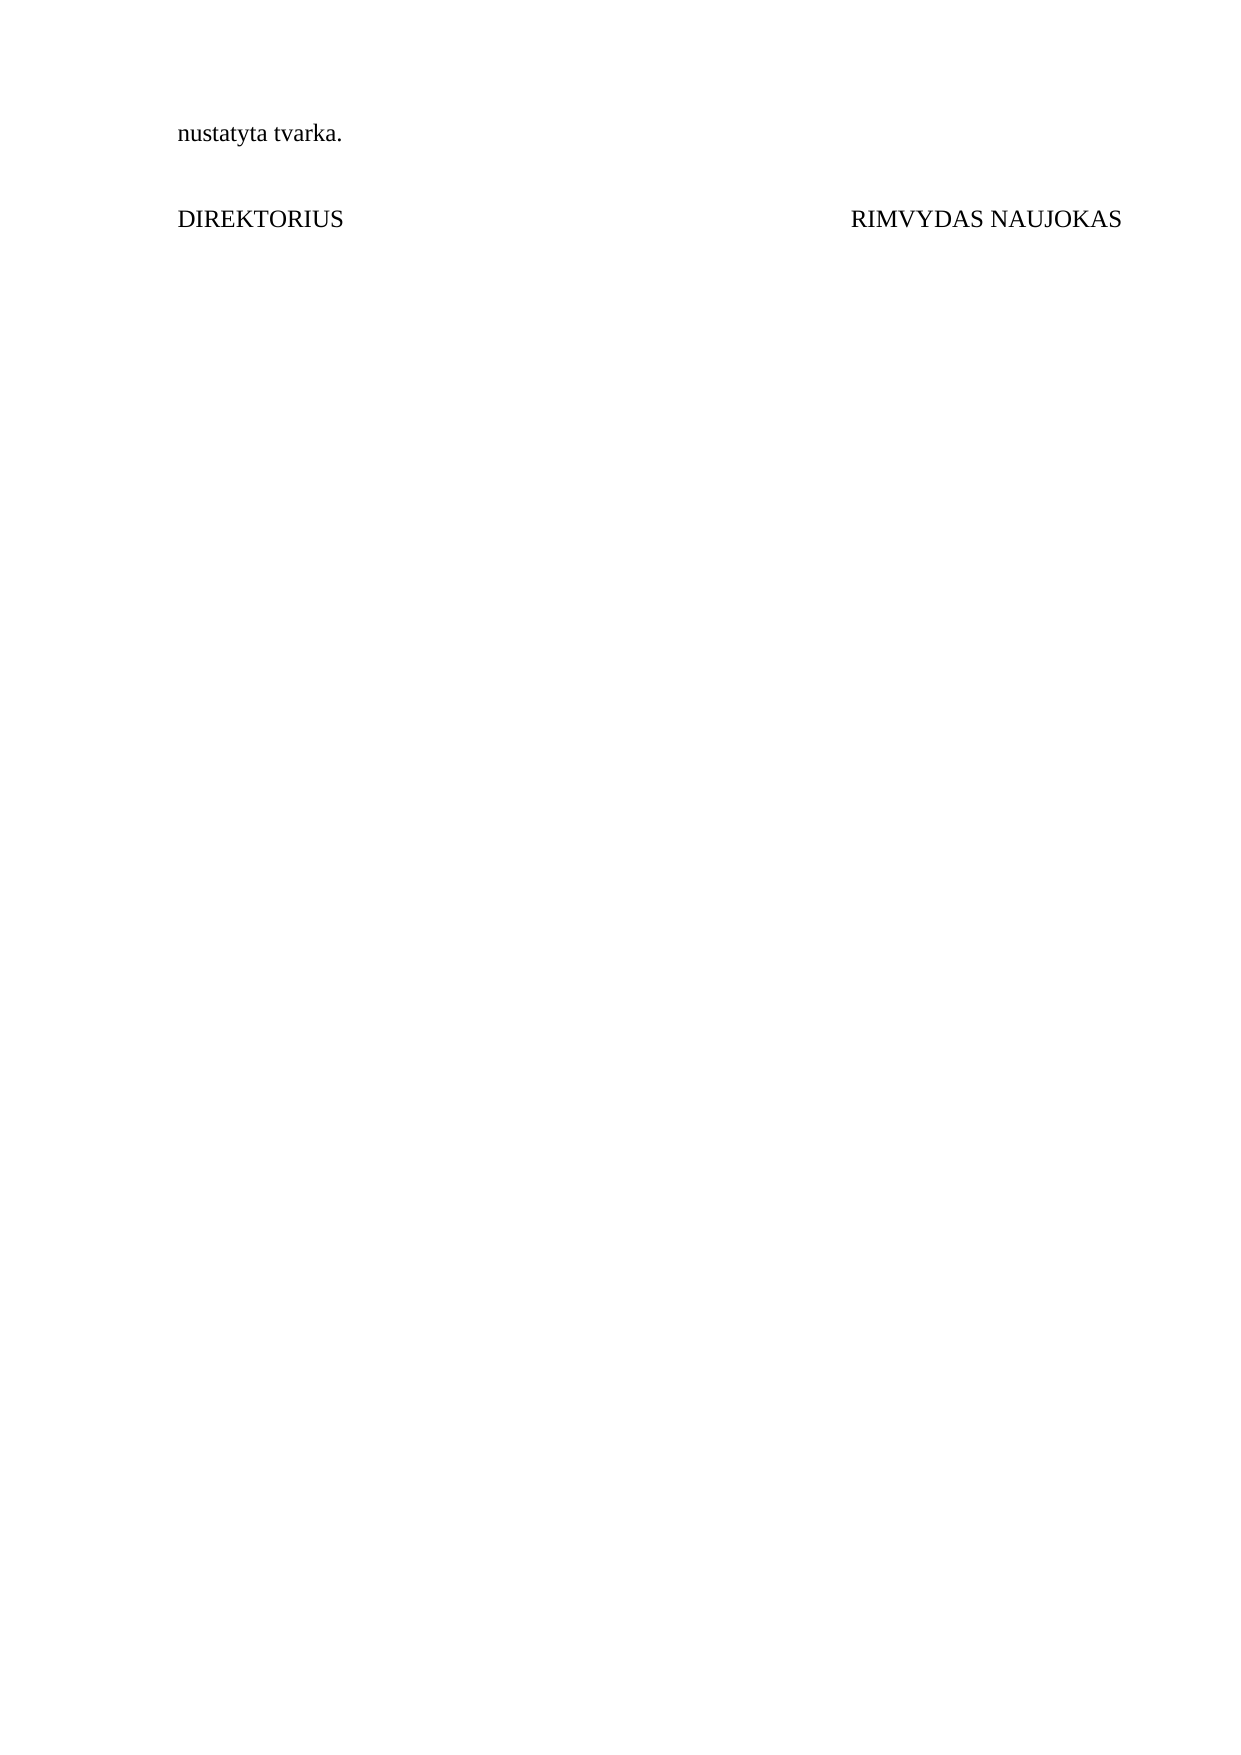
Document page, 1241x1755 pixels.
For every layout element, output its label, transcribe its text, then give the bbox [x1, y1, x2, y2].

text nustatyta tvarka. [177, 118, 1122, 147]
text Direktorius Rimvydas Naujokas [177, 204, 1122, 233]
